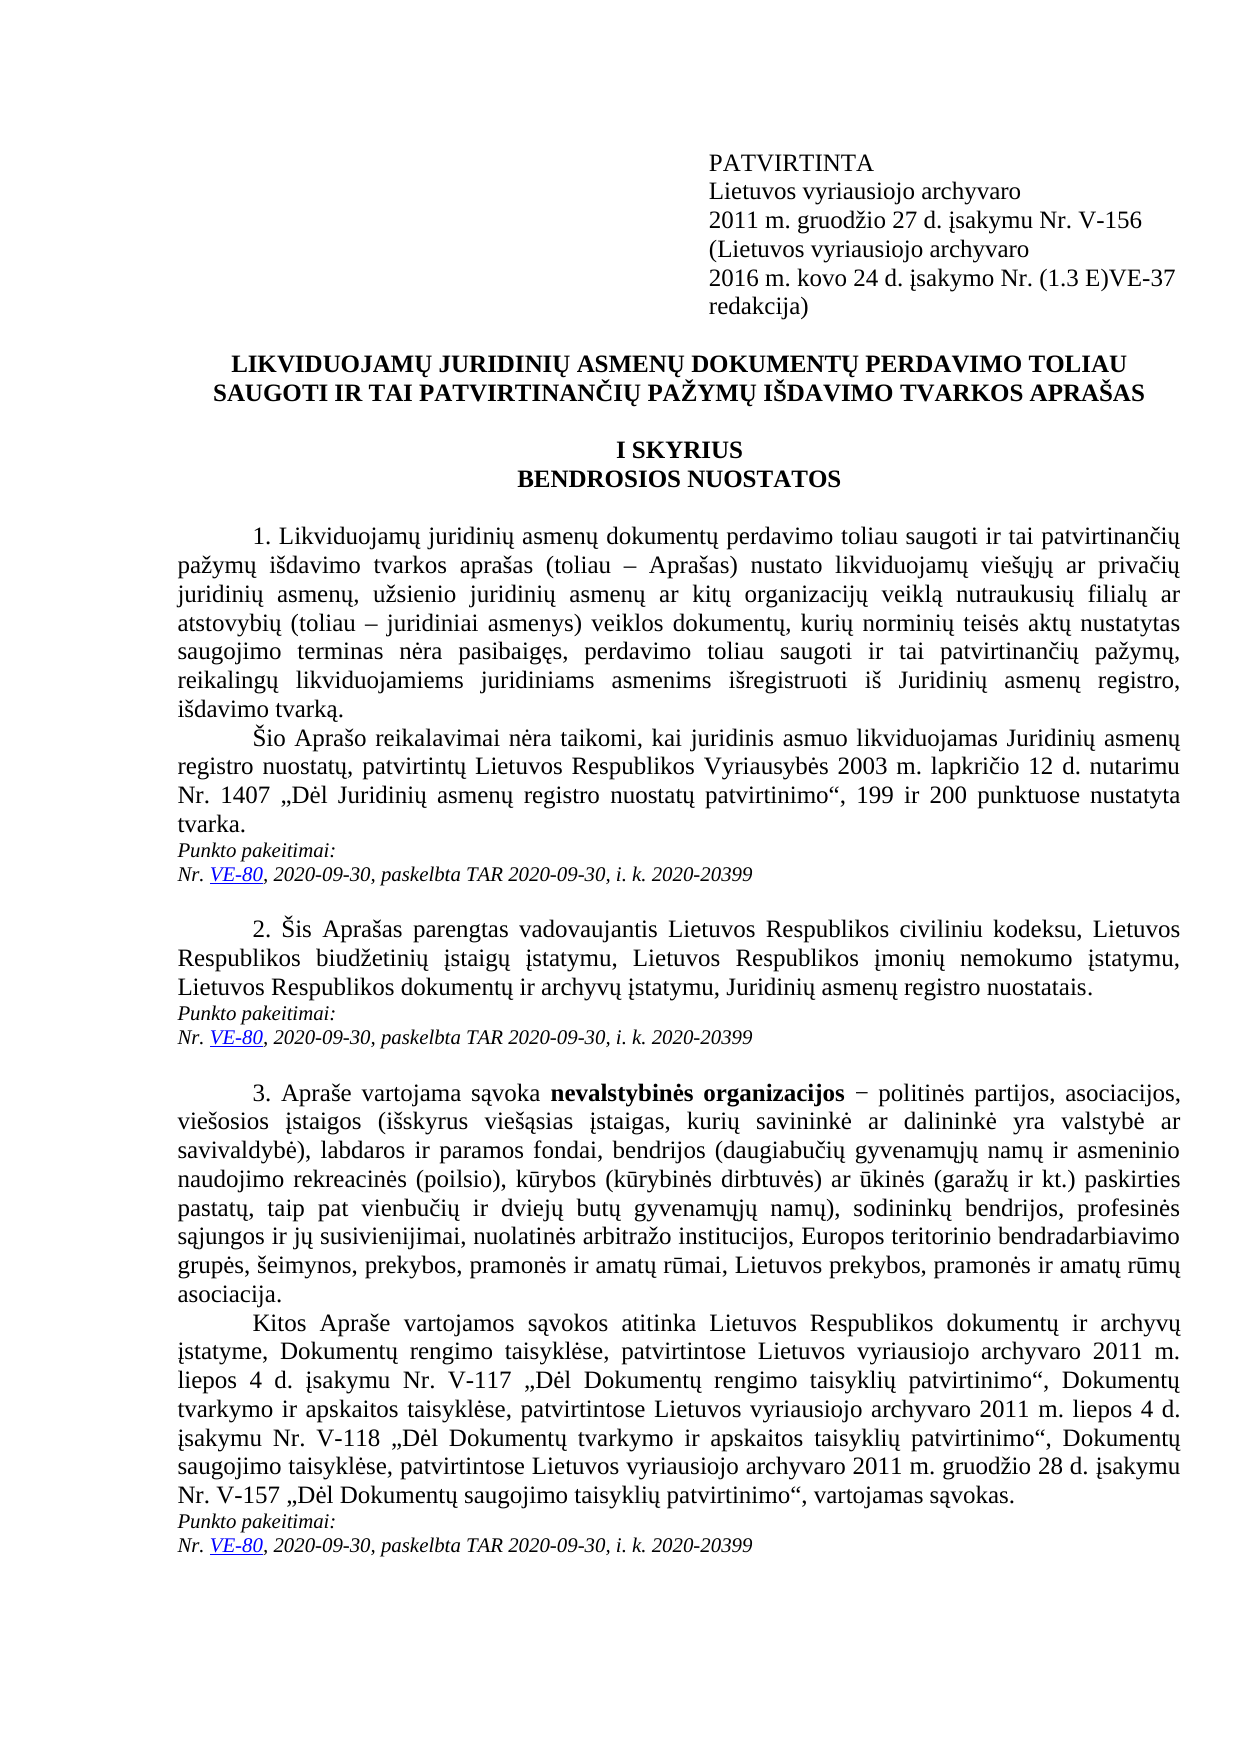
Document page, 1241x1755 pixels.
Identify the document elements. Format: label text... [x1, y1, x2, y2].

text Punkto pakeitimai: [177, 838, 1181, 862]
text 1. Likviduojamų juridinių asmenų dokumentų perdavimo toliau saugoti ir tai patvirtinančių pažymų išdavimo tvarkos aprašas (toliau – Aprašas) nustato likviduojamų viešųjų ar privačių juridinių asmenų, užsienio juridinių asmenų ar kitų organizacijų veiklą nutraukusių filialų ar atstovybių (toliau – juridiniai asmenys) veiklos dokumentų, kurių norminių teisės aktų nustatytas saugojimo terminas nėra pasibaigęs, perdavimo toliau saugoti ir tai patvirtinančių pažymų, reikalingų likviduojamiems juridiniams asmenims išregistruoti iš Juridinių asmenų registro, išdavimo tvarką. [177, 521, 1181, 723]
text Punkto pakeitimai: [177, 1509, 1181, 1533]
text Kitos Apraše vartojamos sąvokos atitinka Lietuvos Respublikos dokumentų ir archyvų įstatyme, Dokumentų rengimo taisyklėse, patvirtintose Lietuvos vyriausiojo archyvaro 2011 m. liepos 4 d. įsakymu Nr. V-117 „Dėl Dokumentų rengimo taisyklių patvirtinimo“, Dokumentų tvarkymo ir apskaitos taisyklėse, patvirtintose Lietuvos vyriausiojo archyvaro 2011 m. liepos 4 d. įsakymu Nr. V-118 „Dėl Dokumentų tvarkymo ir apskaitos taisyklių patvirtinimo“, Dokumentų saugojimo taisyklėse, patvirtintose Lietuvos vyriausiojo archyvaro 2011 m. gruodžio 28 d. įsakymu Nr. V-157 „Dėl Dokumentų saugojimo taisyklių patvirtinimo“, vartojamas sąvokas. [177, 1308, 1181, 1509]
text 3. Apraše vartojama sąvoka nevalstybinės organizacijos − politinės partijos, asociacijos, viešosios įstaigos (išskyrus viešąsias įstaigas, kurių savininkė ar dalininkė yra valstybė ar savivaldybė), labdaros ir paramos fondai, bendrijos (daugiabučių gyvenamųjų namų ir asmeninio naudojimo rekreacinės (poilsio), kūrybos (kūrybinės dirbtuvės) ar ūkinės (garažų ir kt.) paskirties pastatų, taip pat vienbučių ir dviejų butų gyvenamųjų namų), sodininkų bendrijos, profesinės sąjungos ir jų susivienijimai, nuolatinės arbitražo institucijos, Europos teritorinio bendradarbiavimo grupės, šeimynos, prekybos, pramonės ir amatų rūmai, Lietuvos prekybos, pramonės ir amatų rūmų asociacija. [177, 1078, 1181, 1308]
text 2. Šis Aprašas parengtas vadovaujantis Lietuvos Respublikos civiliniu kodeksu, Lietuvos Respublikos biudžetinių įstaigų įstatymu, Lietuvos Respublikos įmonių nemokumo įstatymu, Lietuvos Respublikos dokumentų ir archyvų įstatymu, Juridinių asmenų registro nuostatais. [177, 914, 1181, 1001]
text Punkto pakeitimai: [177, 1001, 1181, 1025]
text Lietuvos vyriausiojo archyvaro [709, 176, 1181, 205]
text LIKVIDUOJAMŲ JURIDINIŲ ASMENŲ DOKUMENTŲ PERDAVIMO TOLIAU SAUGOTI IR TAI PATVIRTINANČIŲ PAŽYMŲ IŠDAVIMO TVARKOS APRAŠAS [177, 349, 1181, 406]
text (Lietuvos vyriausiojo archyvaro [709, 234, 1181, 263]
text Nr. VE-80, 2020-09-30, paskelbta TAR 2020-09-30, i. k. 2020-20399 [177, 1533, 1181, 1557]
text Nr. VE-80, 2020-09-30, paskelbta TAR 2020-09-30, i. k. 2020-20399 [177, 1025, 1181, 1049]
text PATVIRTINTA [709, 148, 1181, 176]
text Šio Aprašo reikalavimai nėra taikomi, kai juridinis asmuo likviduojamas Juridinių asmenų registro nuostatų, patvirtintų Lietuvos Respublikos Vyriausybės 2003 m. lapkričio 12 d. nutarimu Nr. 1407 „Dėl Juridinių asmenų registro nuostatų patvirtinimo“, 199 ir 200 punktuose nustatyta tvarka. [177, 723, 1181, 838]
text 2011 m. gruodžio 27 d. įsakymu Nr. V-156 [709, 205, 1181, 234]
text 2016 m. kovo 24 d. įsakymo Nr. (1.3 E)VE-37 [709, 263, 1181, 291]
text BENDROSIOS NUOSTATOS [177, 464, 1181, 493]
text Nr. VE-80, 2020-09-30, paskelbta TAR 2020-09-30, i. k. 2020-20399 [177, 862, 1181, 886]
text I SKYRIUS [177, 435, 1181, 464]
text redakcija) [709, 291, 1181, 320]
